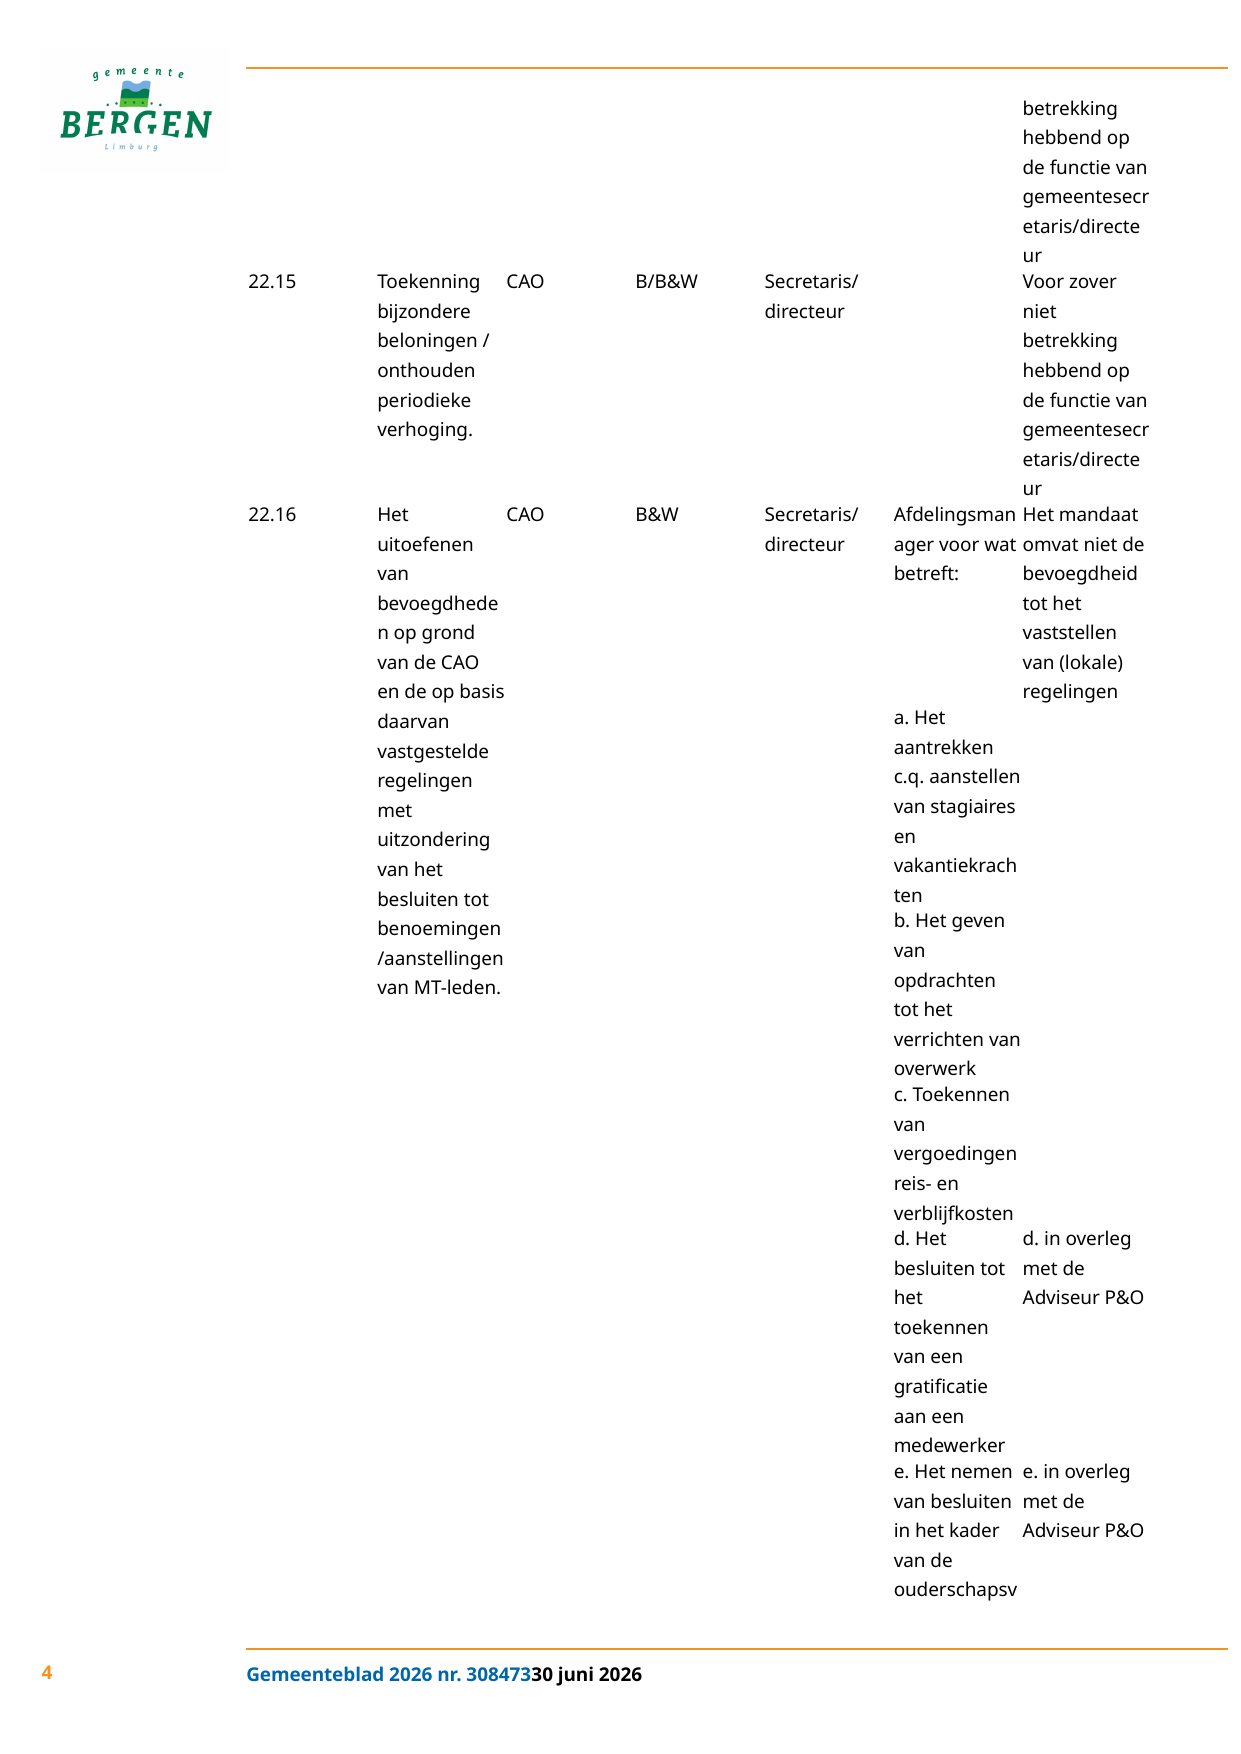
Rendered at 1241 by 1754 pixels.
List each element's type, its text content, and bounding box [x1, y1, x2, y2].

table_cell [1023, 908, 1152, 1081]
table_cell 22.16 [248, 501, 377, 1602]
table_cell Secretaris/directeur [764, 269, 893, 501]
table_cell d. Het besluiten tot het toekennen van een gratificatie aan een medewerker [894, 1225, 1022, 1458]
table_cell betrekking hebbend op de functie van gemeentesecretaris/directeur [1023, 95, 1152, 268]
table_cell B&W [635, 501, 764, 1602]
picture [41, 47, 231, 172]
table_cell [635, 95, 764, 268]
table_cell [506, 95, 635, 268]
table_cell b. Het geven van opdrachten tot het verrichten van overwerk [894, 908, 1022, 1081]
table_cell [1023, 1081, 1152, 1225]
table_cell Het uitoefenen van bevoegdheden op grond van de CAO en de op basis daarvan vastgestelde regelingen met uitzondering van het besluiten tot benoemingen/aanstellingen van MT-leden. [377, 501, 506, 1602]
table_cell Afdelingsmanager voor wat betreft: [894, 501, 1022, 704]
table_cell [894, 95, 1022, 268]
table_cell Toekenning bijzondere beloningen / onthouden periodieke verhoging. [377, 269, 506, 501]
table_cell CAO [506, 501, 635, 1602]
table_cell Secretaris/directeur [764, 501, 893, 1602]
table_cell B/B&W [635, 269, 764, 501]
table_cell Het mandaat omvat niet de bevoegdheid tot het vaststellen van (lokale) regelingen [1023, 501, 1152, 704]
table_cell d. in overleg met de Adviseur P&O [1023, 1225, 1152, 1458]
table_cell c. Toekennen van vergoedingen reis- en verblijfkosten [894, 1081, 1022, 1225]
table_cell e. Het nemen van besluiten in het kader van de ouderschapsv [894, 1458, 1022, 1602]
table_cell e. in overleg met de Adviseur P&O [1023, 1458, 1152, 1602]
table_cell CAO [506, 269, 635, 501]
table_cell [764, 95, 893, 268]
table_cell 22.15 [248, 269, 377, 501]
table_cell Voor zover niet betrekking hebbend op de functie van gemeentesecretaris/directeur [1023, 269, 1152, 501]
table_cell [1023, 705, 1152, 908]
table_cell [377, 95, 506, 268]
table_cell [894, 269, 1022, 501]
table_cell [248, 95, 377, 268]
table_cell a. Het aantrekken c.q. aanstellen van stagiaires en vakantiekrachten [894, 705, 1022, 908]
